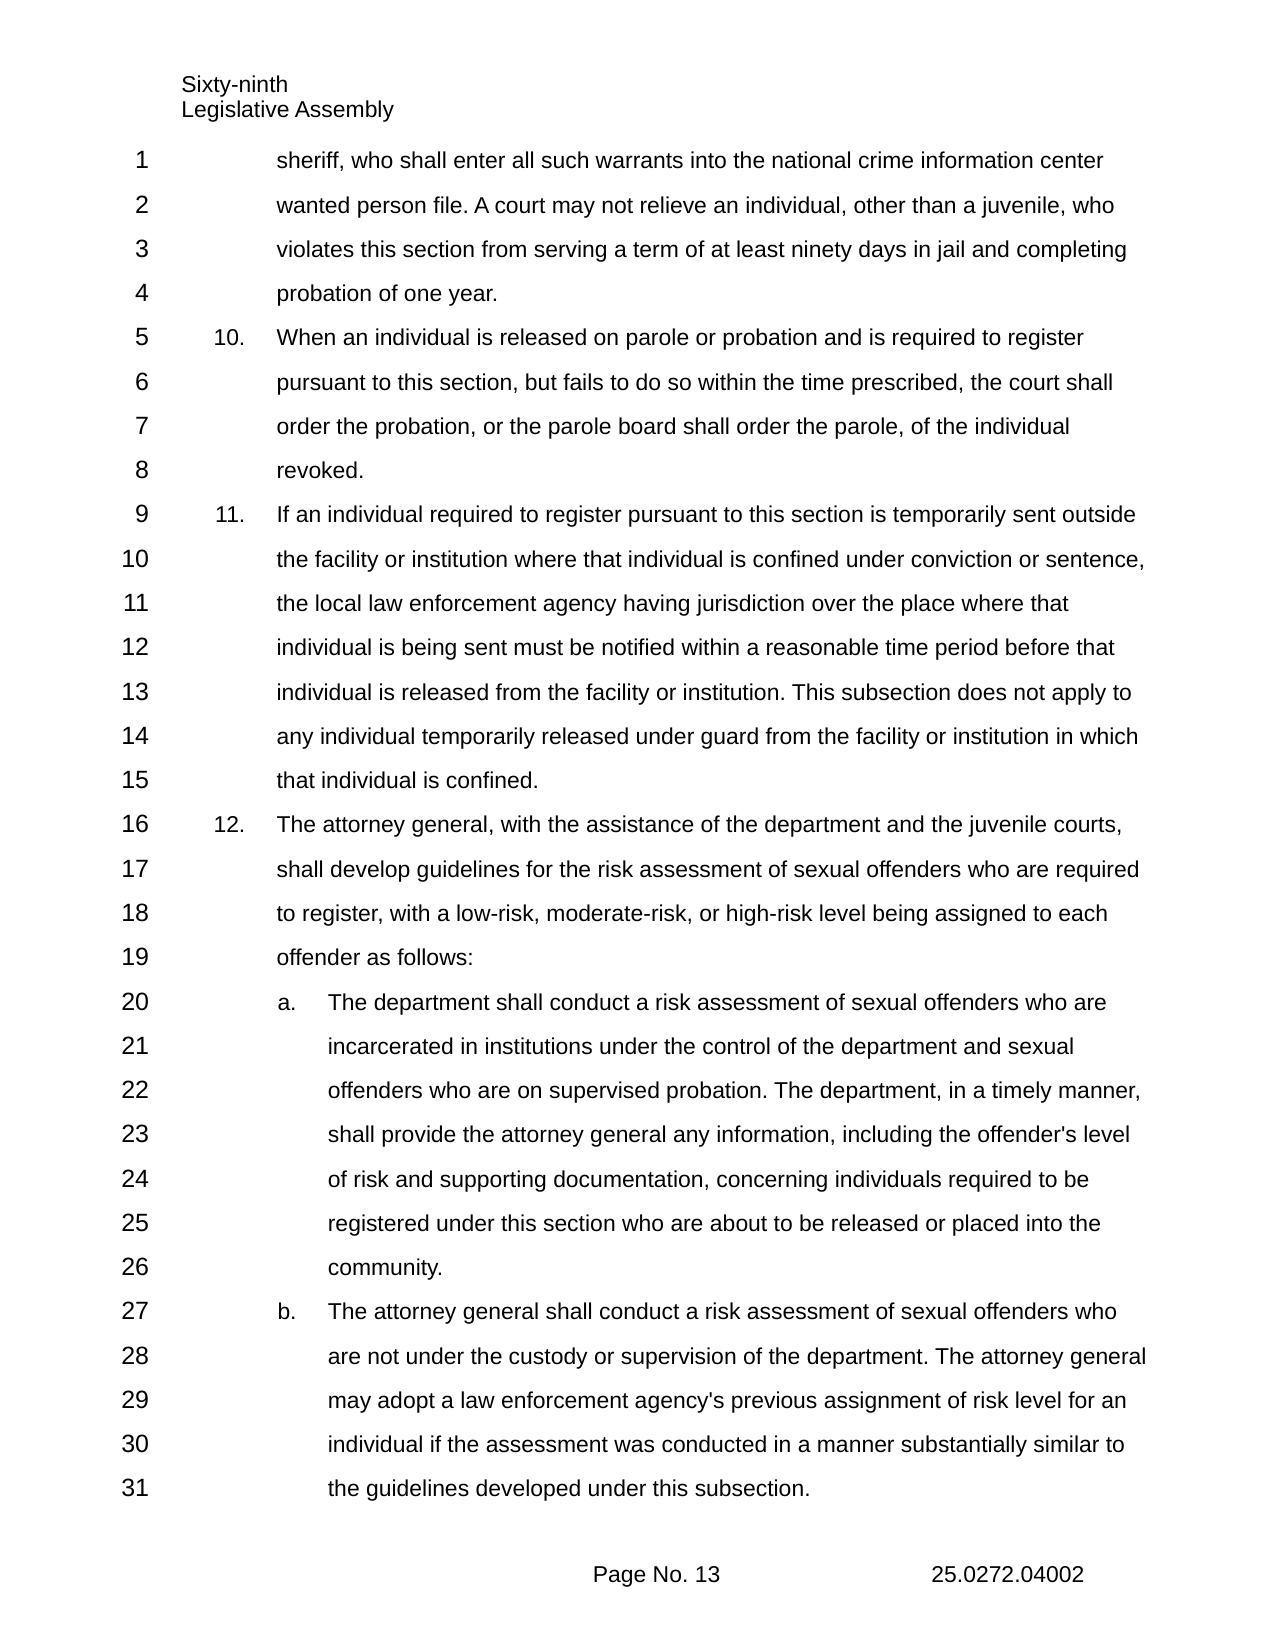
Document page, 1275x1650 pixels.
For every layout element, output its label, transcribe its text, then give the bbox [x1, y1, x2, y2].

text 12. The attorney general, with the assistance of the department and the juvenile courts, shall develop guidelines for the risk assessment of sexual offenders who are required to register, with a low‑risk, moderate‑risk, or high‑risk level being assigned to each offender as follows: [181, 797, 1154, 974]
text sheriff, who shall enter all such warrants into the national crime information center wanted person file. A court may not relieve an individual, other than a juvenile, who violates this section from serving a term of at least ninety days in jail and completing probation of one year. [181, 133, 1154, 310]
text 11. If an individual required to register pursuant to this section is temporarily sent outside the facility or institution where that individual is confined under conviction or sentence, the local law enforcement agency having jurisdiction over the place where that individual is being sent must be notified within a reasonable time period before that individual is released from the facility or institution. This subsection does not apply to any individual temporarily released under guard from the facility or institution in which that individual is confined. [181, 487, 1154, 797]
text b. The attorney general shall conduct a risk assessment of sexual offenders who are not under the custody or supervision of the department. The attorney general may adopt a law enforcement agency's previous assignment of risk level for an individual if the assessment was conducted in a manner substantially similar to the guidelines developed under this subsection. [181, 1284, 1154, 1506]
text a. The department shall conduct a risk assessment of sexual offenders who are incarcerated in institutions under the control of the department and sexual offenders who are on supervised probation. The department, in a timely manner, shall provide the attorney general any information, including the offender's level of risk and supporting documentation, concerning individuals required to be registered under this section who are about to be released or placed into the community. [181, 974, 1154, 1284]
text 10. When an individual is released on parole or probation and is required to register pursuant to this section, but fails to do so within the time prescribed, the court shall order the probation, or the parole board shall order the parole, of the individual revoked. [181, 310, 1154, 487]
